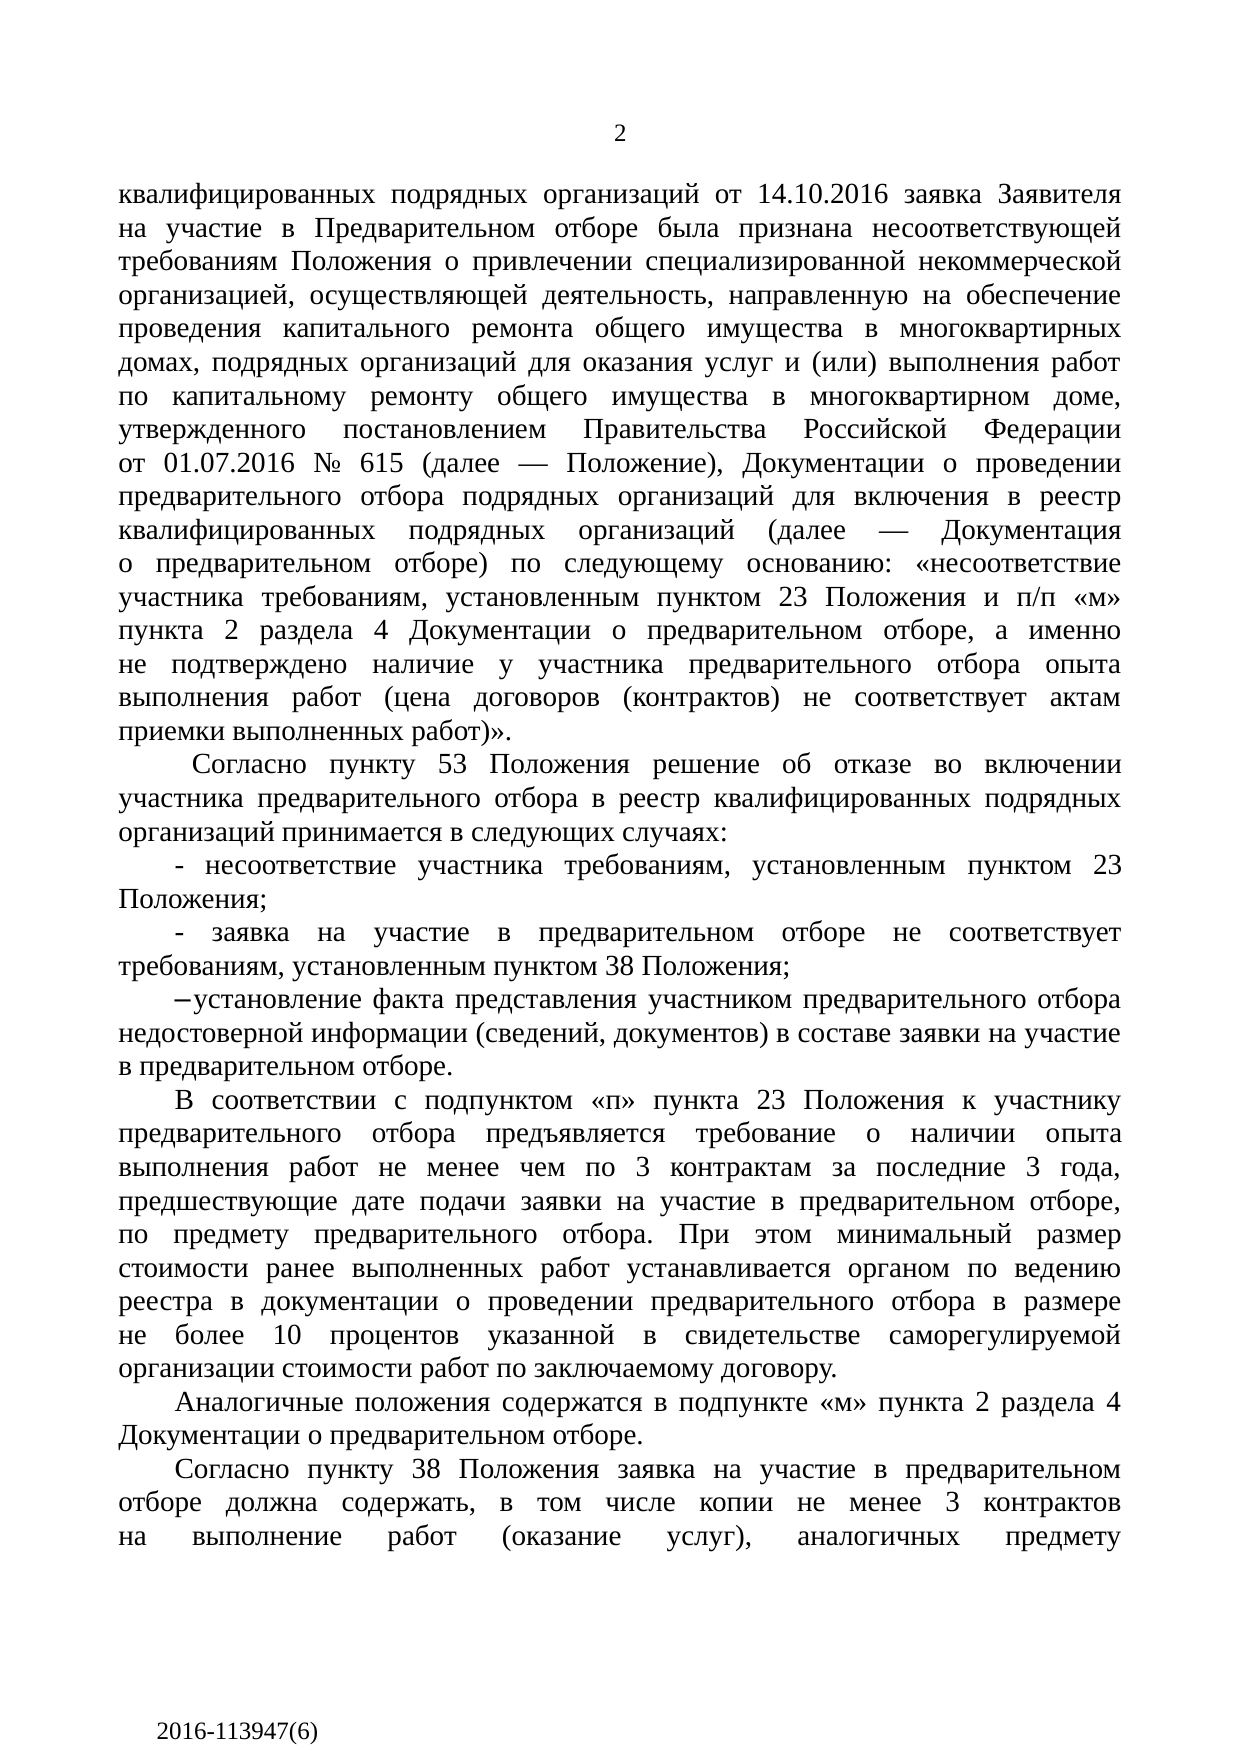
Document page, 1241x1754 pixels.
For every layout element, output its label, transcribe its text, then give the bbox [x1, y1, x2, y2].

text Согласно пункту 38 Положения заявка на участие в предварительном отборе должна содержать, в том числе копии не менее 3 контрактов на выполнение работ (оказание услуг), аналогичных предмету [118, 1451, 1122, 1552]
text квалифицированных подрядных организаций от 14.10.2016 заявка Заявителя на участие в Предварительном отборе была признана несоответствующей требованиям Положения о привлечении специализированной некоммерческой организацией, осуществляющей деятельность, направленную на обеспечение проведения капитального ремонта общего имущества в многоквартирных домах, подрядных организаций для оказания услуг и (или) выполнения работ по капитальному ремонту общего имущества в многоквартирном доме, утвержденного постановлением Правительства Российской Федерации от 01.07.2016 № 615 (далее — Положение), Документации о проведении предварительного отбора подрядных организаций для включения в реестр квалифицированных подрядных организаций (далее — Документация о предварительном отборе) по следующему основанию: «несоответствие участника требованиям, установленным пунктом 23 Положения и п/п «м» пункта 2 раздела 4 Документации о предварительном отборе, а именно не подтверждено наличие у участника предварительного отбора опыта выполнения работ (цена договоров (контрактов) не соответствует актам приемки выполненных работ)». [118, 176, 1122, 747]
text В соответствии с подпунктом «п» пункта 23 Положения к участнику предварительного отбора предъявляется требование о наличии опыта выполнения работ не менее чем по 3 контрактам за последние 3 года, предшествующие дате подачи заявки на участие в предварительном отборе, по предмету предварительного отбора. При этом минимальный размер стоимости ранее выполненных работ устанавливается органом по ведению реестра в документации о проведении предварительного отбора в размере не более 10 процентов указанной в свидетельстве саморегулируемой организации стоимости работ по заключаемому договору. [118, 1082, 1122, 1384]
text - несоответствие участника требованиям, установленным пунктом 23 Положения; [118, 847, 1122, 914]
text - заявка на участие в предварительном отборе не соответствует требованиям, установленным пунктом 38 Положения; [118, 914, 1122, 981]
list установление факта представления участником предварительного отбора недостоверной информации (сведений, документов) в составе заявки на участие в предварительном отборе. [118, 981, 1122, 1082]
text Аналогичные положения содержатся в подпункте «м» пункта 2 раздела 4 Документации о предварительном отборе. [118, 1384, 1122, 1451]
text Согласно пункту 53 Положения решение об отказе во включении участника предварительного отбора в реестр квалифицированных подрядных организаций принимается в следующих случаях: [118, 747, 1122, 847]
